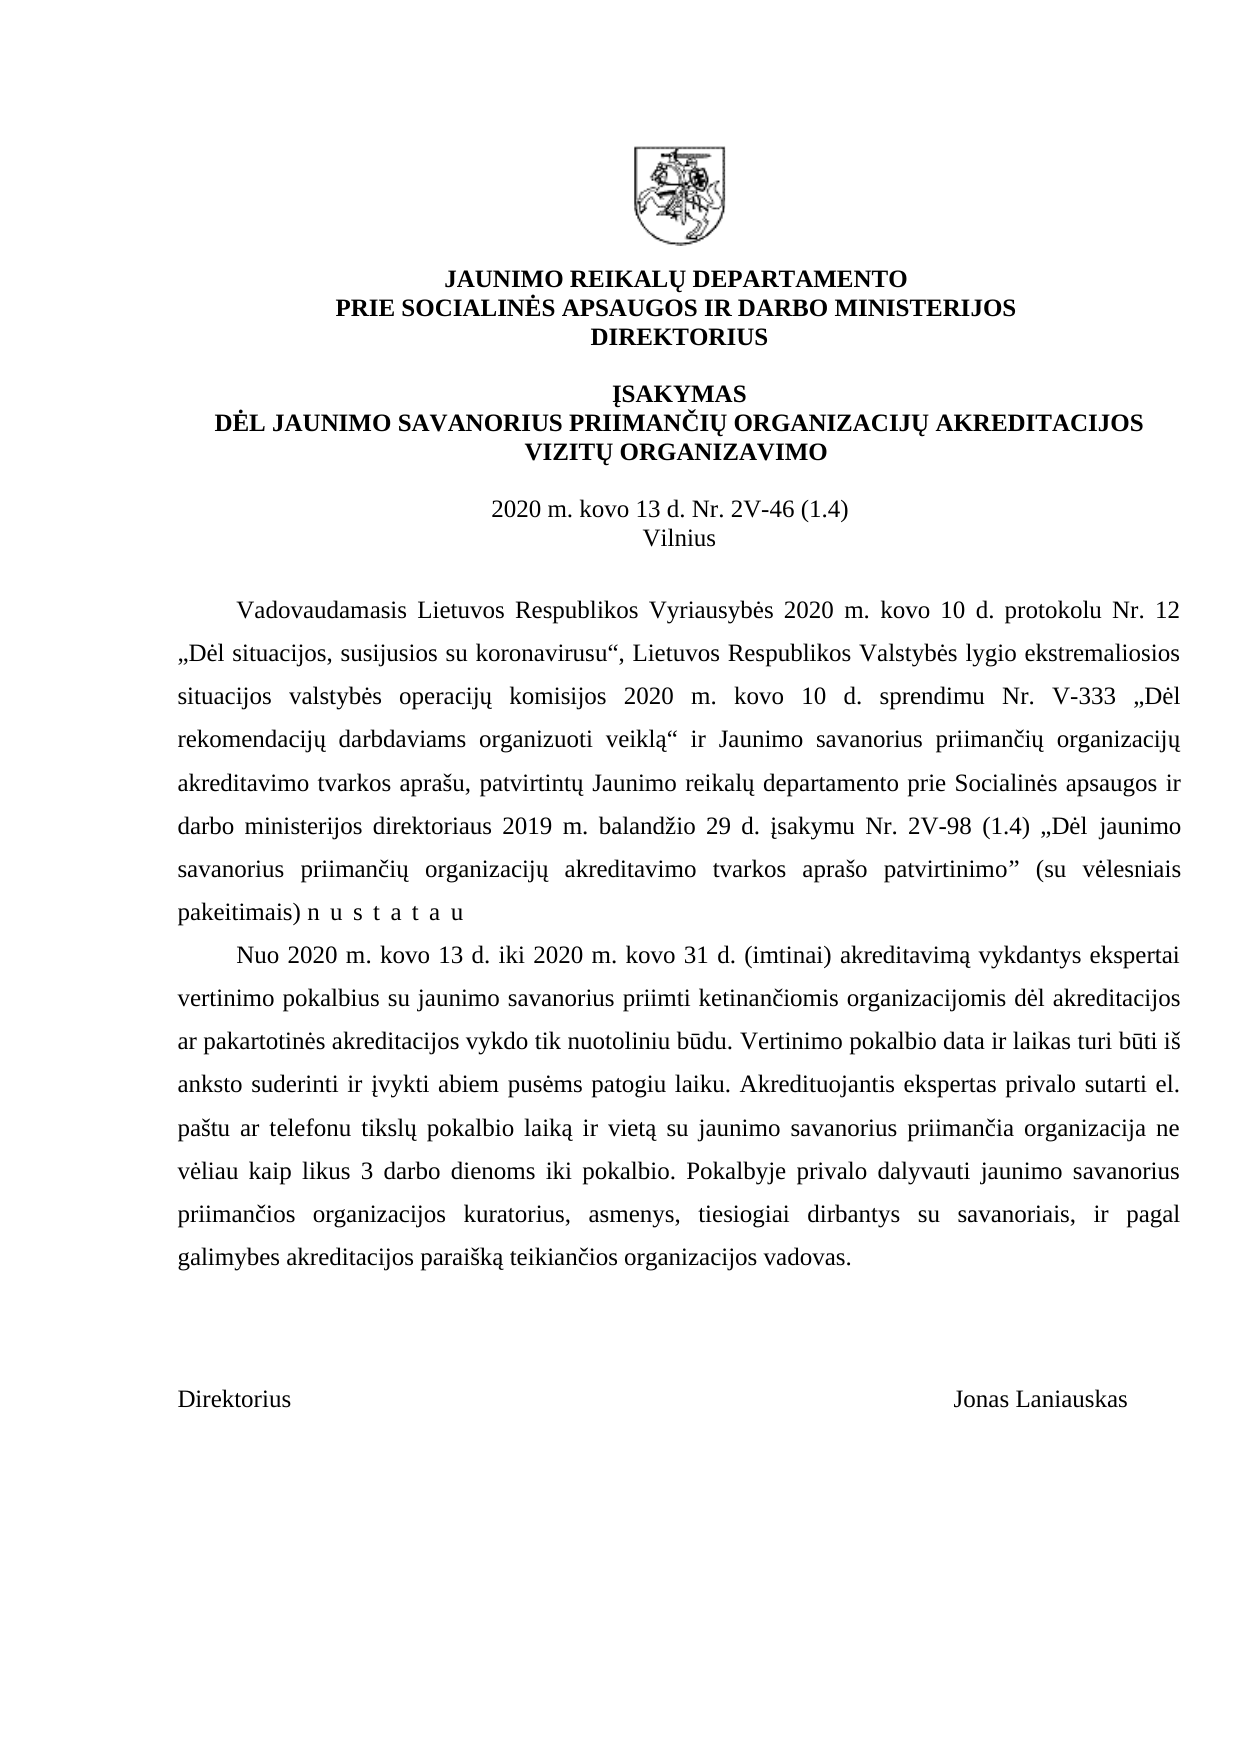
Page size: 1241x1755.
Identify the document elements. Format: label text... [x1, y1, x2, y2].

text Direktorius Jonas Laniauskas [177, 1384, 1181, 1413]
text ĮSAKYMAS [177, 379, 1181, 408]
text prie socialinės apsaugos ir darbo ministerijos [177, 293, 1181, 322]
text Vilnius [177, 523, 1181, 552]
text Vadovaudamasis Lietuvos Respublikos Vyriausybės 2020 m. kovo 10 d. protokolu Nr. 12 „Dėl situacijos, susijusios su koronavirusu“, Lietuvos Respublikos Valstybės lygio ekstremaliosios situacijos valstybės operacijų komisijos 2020 m. kovo 10 d. sprendimu Nr. V-333 „Dėl rekomendacijų darbdaviams organizuoti veiklą“ ir Jaunimo savanorius priimančių organizacijų akreditavimo tvarkos aprašu, patvirtintų Jaunimo reikalų departamento prie Socialinės apsaugos ir darbo ministerijos direktoriaus 2019 m. balandžio 29 d. įsakymu Nr. 2V-98 (1.4) „Dėl jaunimo savanorius priimančių organizacijų akreditavimo tvarkos aprašo patvirtinimo” (su vėlesniais pakeitimais) nustatau [177, 595, 1181, 926]
text 2020 m. kovo 13 d. Nr. 2V-46 (1.4) [177, 494, 1181, 523]
text Nuo 2020 m. kovo 13 d. iki 2020 m. kovo 31 d. (imtinai) akreditavimą vykdantys ekspertai vertinimo pokalbius su jaunimo savanorius priimti ketinančiomis organizacijomis dėl akreditacijos ar pakartotinės akreditacijos vykdo tik nuotoliniu būdu. Vertinimo pokalbio data ir laikas turi būti iš anksto suderinti ir įvykti abiem pusėms patogiu laiku. Akredituojantis ekspertas privalo sutarti el. paštu ar telefonu tikslų pokalbio laiką ir vietą su jaunimo savanorius priimančia organizacija ne vėliau kaip likus 3 darbo dienoms iki pokalbio. Pokalbyje privalo dalyvauti jaunimo savanorius priimančios organizacijos kuratorius, asmenys, tiesiogiai dirbantys su savanoriais, ir pagal galimybes akreditacijos paraišką teikiančios organizacijos vadovas. [177, 940, 1181, 1271]
text DIREKTORIUS [177, 322, 1181, 351]
text DĖL JAUNIMO SAVANORIUS PRIIMANČIŲ ORGANIZACIJŲ AKREDITACIJOS VIZITŲ ORGANIZAVIMO [177, 408, 1181, 466]
text JAUNIMO REIKALŲ DEPARTAMENTO [177, 264, 1181, 293]
